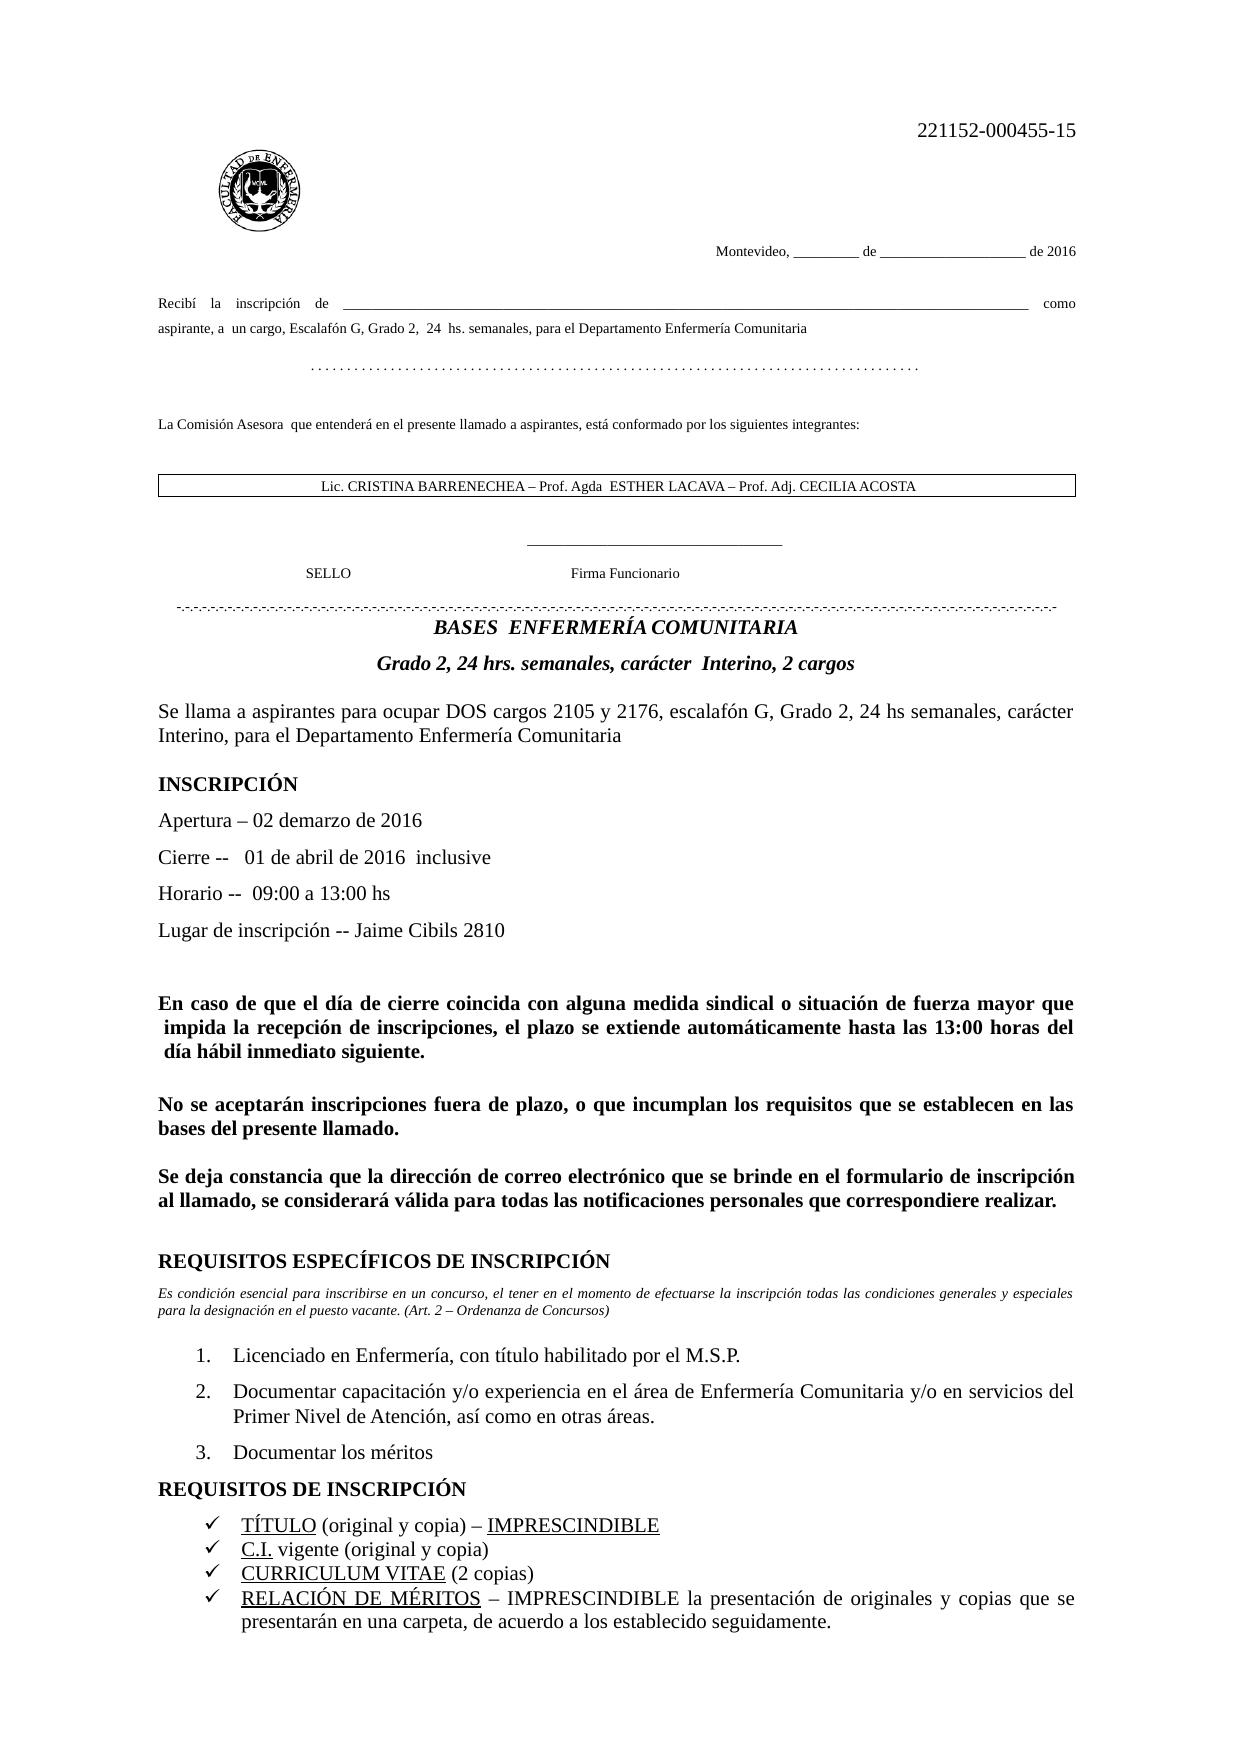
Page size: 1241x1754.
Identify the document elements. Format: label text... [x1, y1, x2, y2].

subtitle -.-.-.-.-.-.-.-.-.-.-.-.-.-.-.-.-.-.-.-.-.-.-.-.-.-.-.-.-.-.-.-.-.-.-.-.-.-.-.-.-.-.-.-.-.-.-.-.-.-.-.-.-.-.-.-.-.-.-.-.-.-.-.-.-.-.-.-.-.-.-.-.-.-.-.-.-.-.-.-.-.-.-.-.-.-.-.-.-.-.-.-.-.-.-.-.-.-.-.-.-.-.-.- [158, 598, 1076, 615]
list Documentar capacitación y/o experiencia en el área de Enfermería Comunitaria y/o en servicios del Primer Nivel de Atención, así como en otras áreas. [195, 1379, 1076, 1428]
text Se llama a aspirantes para ocupar DOS cargos 2105 y 2176, escalafón G, Grado 2, 24 hs semanales, carácter Interino, para el Departamento Enfermería Comunitaria [158, 699, 1076, 747]
list Licenciado en Enfermería, con título habilitado por el M.S.P. [195, 1343, 1076, 1367]
text Grado 2, 24 hrs. semanales, carácter Interino, 2 cargos [158, 651, 1076, 675]
text Cierre -- 01 de abril de 2016 inclusive [158, 845, 1076, 869]
subtitle En caso de que el día de cierre coincida con alguna medida sindical o situación de fuerza mayor que impida la recepción de inscripciones, el plazo se extiende automáticamente hasta las 13:00 horas del día hábil inmediato siguiente. [158, 991, 1076, 1063]
list Lic. CRISTINA BARRENECHEA – Prof. Agda ESTHER LACAVA – Prof. Adj. CECILIA ACOSTA [159, 475, 1075, 496]
list CURRICULUM VITAE (2 copias) [204, 1561, 1076, 1585]
text Lugar de inscripción -- Jaime Cibils 2810 [158, 918, 1076, 942]
text REQUISITOS ESPECÍFICOS DE INSCRIPCIÓN [158, 1249, 1076, 1273]
text Se deja constancia que la dirección de correo electrónico que se brinde en el formulario de inscripción al llamado, se considerará válida para todas las notificaciones personales que correspondiere realizar. [158, 1164, 1076, 1212]
text No se aceptarán inscripciones fuera de plazo, o que incumplan los requisitos que se establecen en las bases del presente llamado. [158, 1092, 1076, 1140]
text INSCRIPCIÓN [158, 772, 1076, 796]
list . . . . . . . . . . . . . . . . . . . . . . . . . . . . . . . . . . . . . . . . . . . . . . . . . . . . . . . . . . . . . . . . . . . . . . . . . . . . . . . . . . . . [158, 357, 1076, 374]
list Documentar los méritos [195, 1440, 1076, 1464]
list TÍTULO (original y copia) – IMPRESCINDIBLE [204, 1513, 1076, 1537]
list C.I. vigente (original y copia) [204, 1537, 1076, 1561]
list La Comisión Asesora que entenderá en el presente llamado a aspirantes, está conformado por los siguientes integrantes: [158, 416, 1076, 432]
list RELACIÓN DE MÉRITOS – IMPRESCINDIBLE la presentación de originales y copias que se presentarán en una carpeta, de acuerdo a los establecido seguidamente. [204, 1585, 1076, 1633]
picture [213, 144, 305, 237]
list SELLO Firma Funcionario [158, 564, 1076, 581]
text Es condición esencial para inscribirse en un concurso, el tener en el momento de efectuarse la inscripción todas las condiciones generales y especiales para la designación en el puesto vacante. (Art. 2 – Ordenanza de Concursos) [158, 1285, 1076, 1319]
text Horario -- 09:00 a 13:00 hs [158, 881, 1076, 905]
list Montevideo, _________ de ____________________ de 2016 [158, 142, 1076, 261]
text REQUISITOS DE INSCRIPCIÓN [158, 1477, 1076, 1501]
list 221152-000455-15 [158, 118, 1076, 142]
list ___________________________________ [158, 531, 1076, 548]
text BASES ENFERMERÍA COMUNITARIA [158, 615, 1076, 639]
list Recibí la inscripción de ______________________________________________________________________________________________ como aspirante, a un cargo, Escalafón G, Grado 2, 24 hs. semanales, para el Departamento Enfermería Comunitaria [158, 294, 1076, 336]
text Apertura – 02 demarzo de 2016 [158, 808, 1076, 832]
